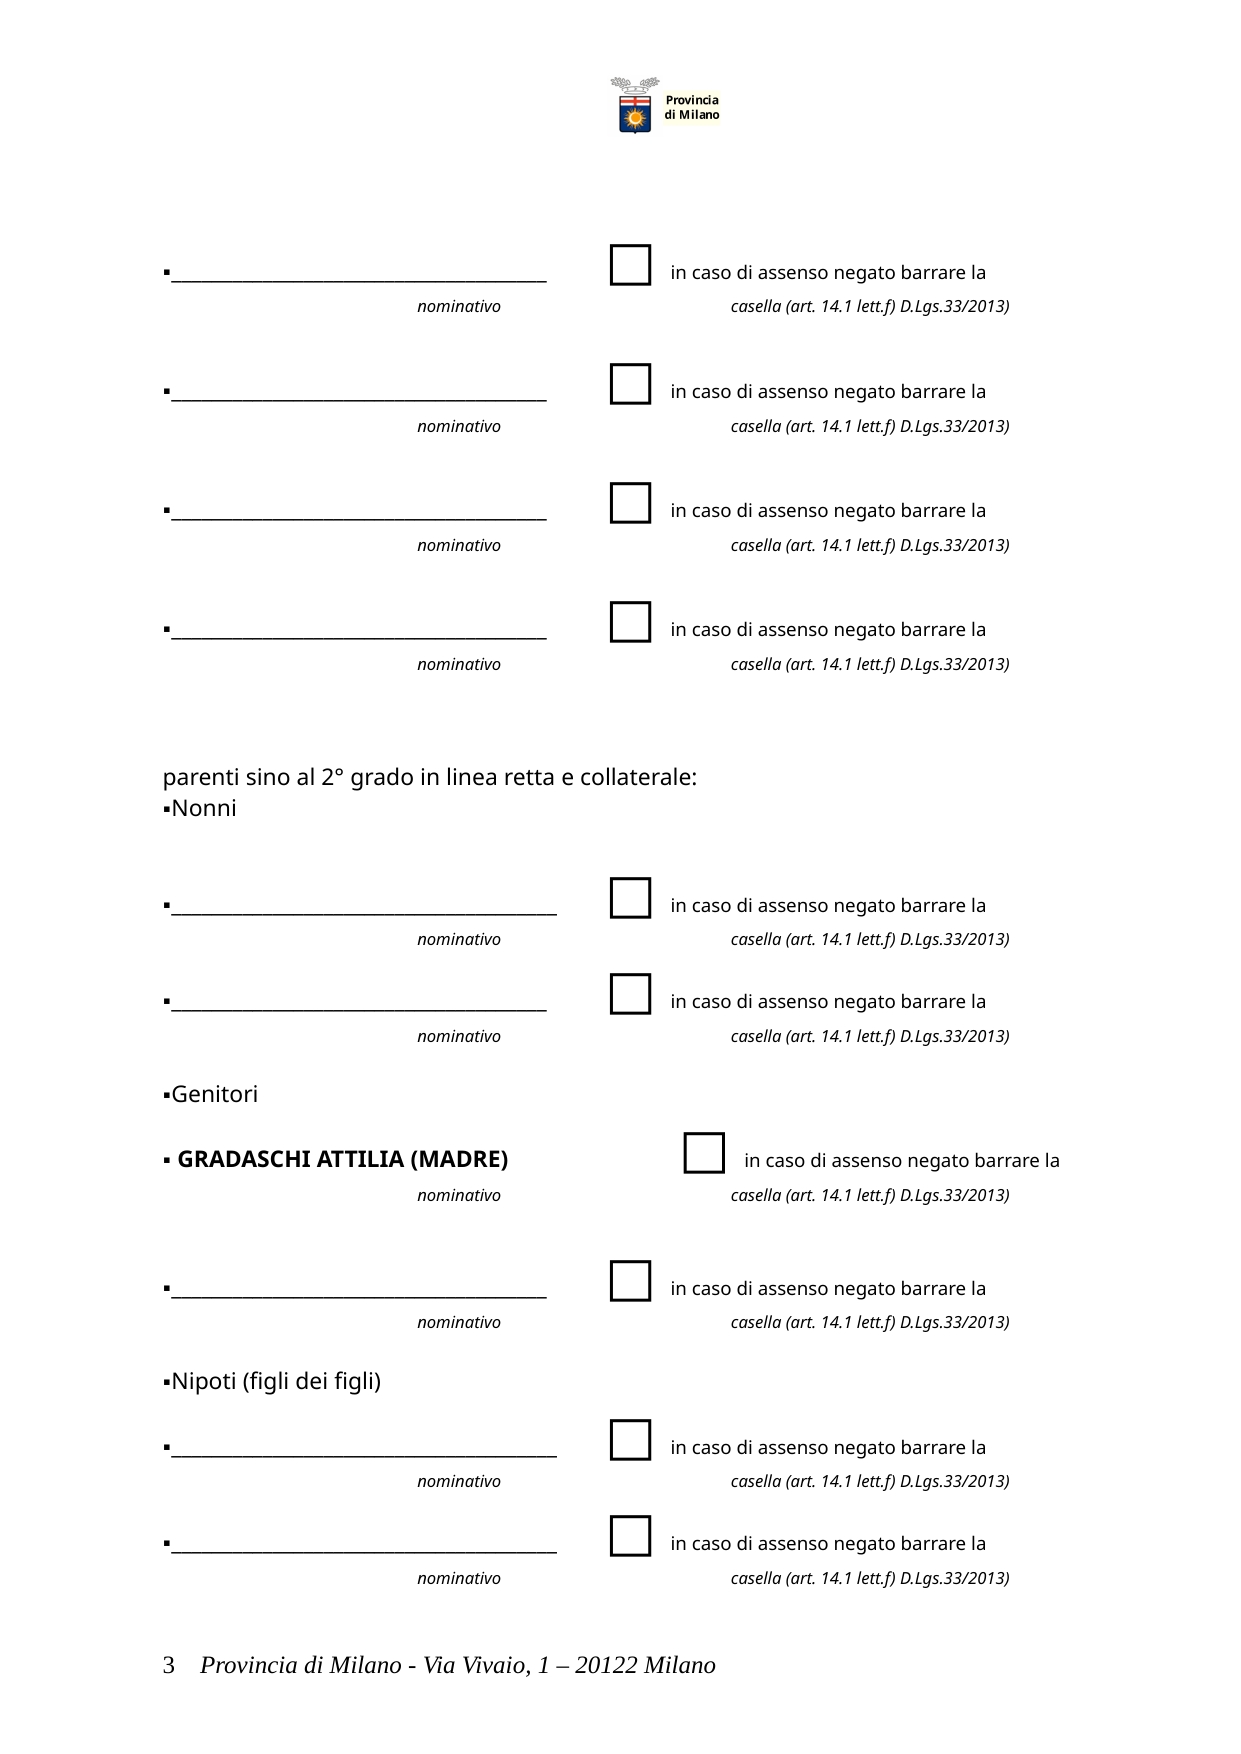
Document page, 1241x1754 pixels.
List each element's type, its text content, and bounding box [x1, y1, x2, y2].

text parenti sino al 2° grado in linea retta e collaterale: [162, 760, 1181, 792]
text nominativo casella (art. 14.1 lett.f) D.Lgs.33/2013) [200, 414, 1181, 437]
list _____________________________________ □ in caso di assenso negato barrare la [162, 579, 1181, 652]
list Genitori [162, 1078, 1181, 1109]
list _____________________________________ □ in caso di assenso negato barrare la [162, 951, 1181, 1024]
text nominativo casella (art. 14.1 lett.f) D.Lgs.33/2013) [200, 533, 1181, 556]
list Nipoti (figli dei figli) [162, 1365, 1181, 1396]
list _____________________________________ □ in caso di assenso negato barrare la [162, 459, 1181, 533]
text nominativo casella (art. 14.1 lett.f) D.Lgs.33/2013) [200, 1470, 1181, 1493]
text nominativo casella (art. 14.1 lett.f) D.Lgs.33/2013) [200, 1566, 1181, 1589]
list _____________________________________ □ in caso di assenso negato barrare la [162, 1237, 1181, 1311]
list _____________________________________ □ in caso di assenso negato barrare la [162, 340, 1181, 414]
text nominativo casella (art. 14.1 lett.f) D.Lgs.33/2013) [200, 1024, 1181, 1047]
list Nonni [162, 792, 1181, 823]
text nominativo casella (art. 14.1 lett.f) D.Lgs.33/2013) [200, 652, 1181, 675]
text nominativo casella (art. 14.1 lett.f) D.Lgs.33/2013) [200, 1311, 1181, 1334]
list ______________________________________ □ in caso di assenso negato barrare la [162, 1493, 1181, 1566]
list ______________________________________ □ in caso di assenso negato barrare la [162, 1396, 1181, 1470]
text nominativo casella (art. 14.1 lett.f) D.Lgs.33/2013) [200, 295, 1181, 318]
text nominativo casella (art. 14.1 lett.f) D.Lgs.33/2013) [200, 1183, 1181, 1206]
list _____________________________________ □ in caso di assenso negato barrare la [162, 221, 1181, 295]
list GRADASCHI ATTILIA (MADRE) □ in caso di assenso negato barrare la [162, 1109, 1181, 1183]
list ______________________________________ □ in caso di assenso negato barrare la [162, 854, 1181, 928]
text nominativo casella (art. 14.1 lett.f) D.Lgs.33/2013) [200, 928, 1181, 951]
